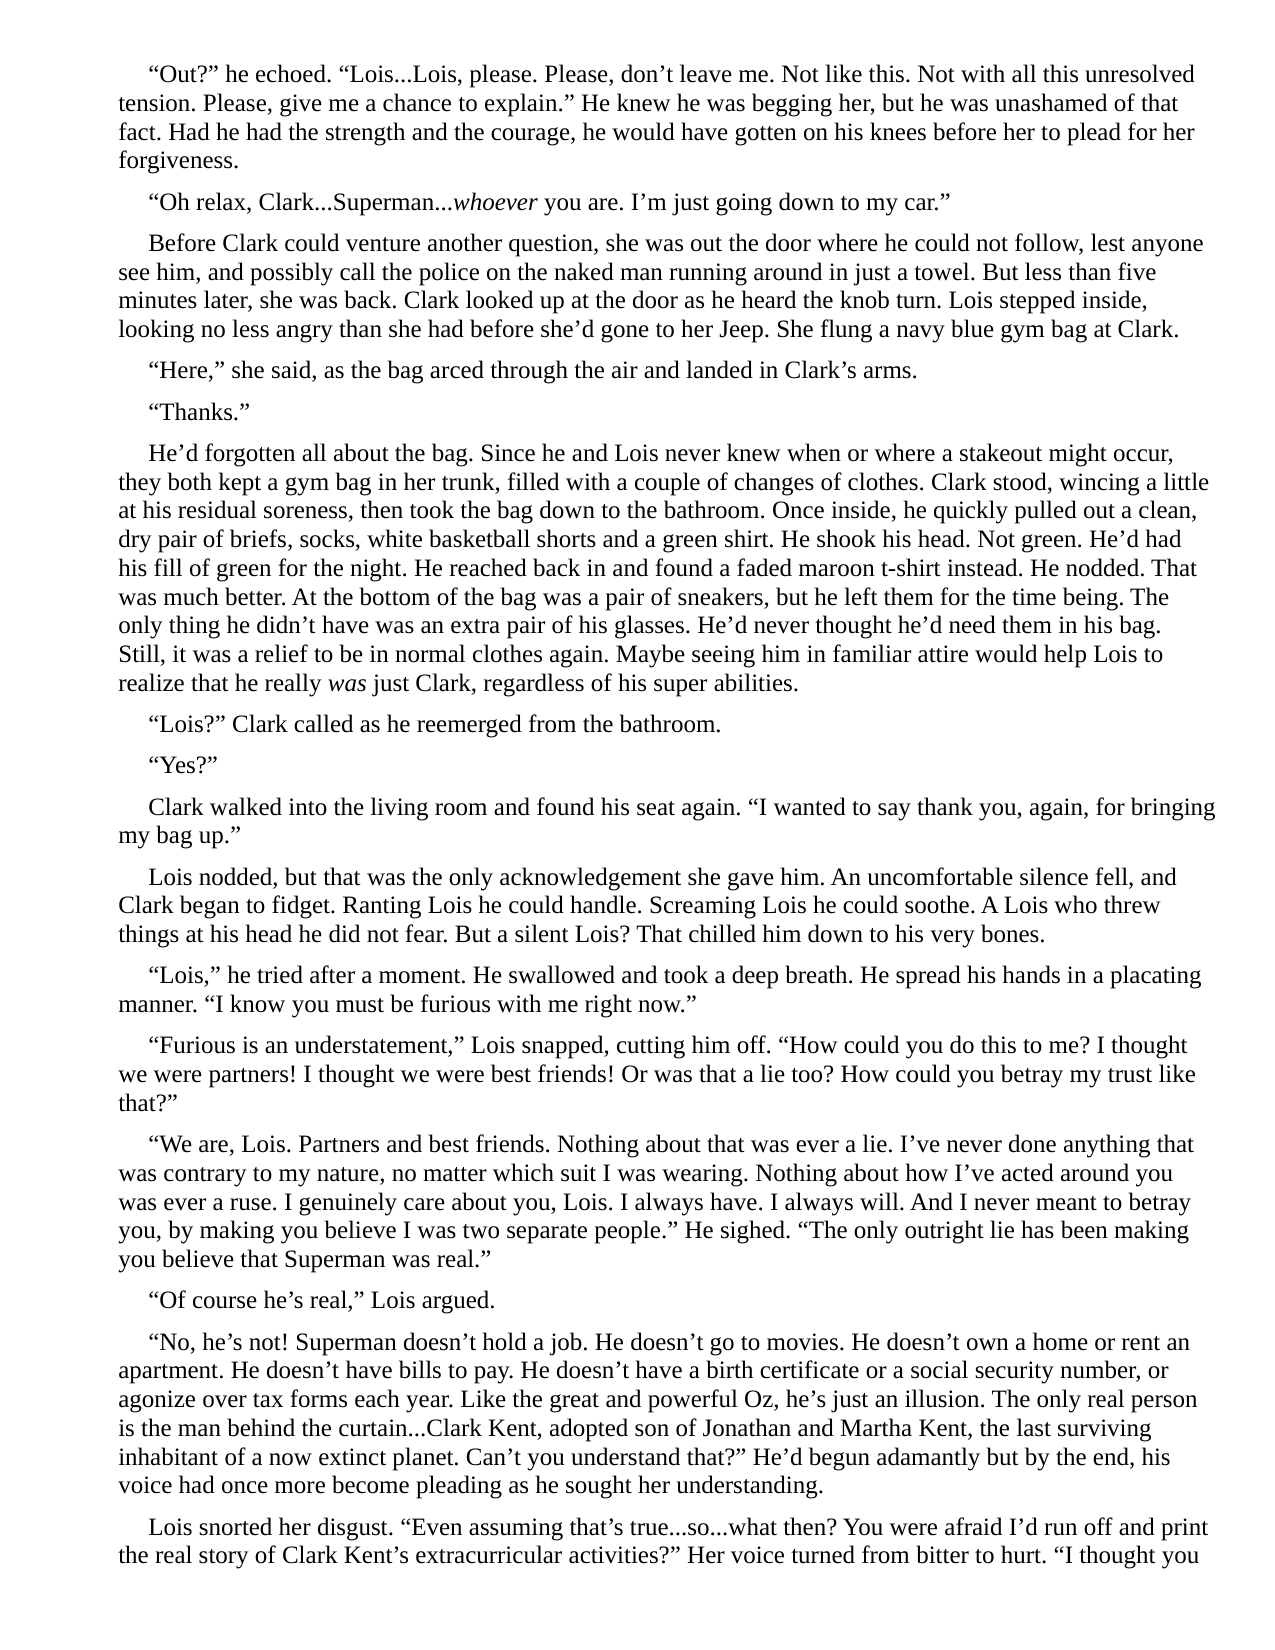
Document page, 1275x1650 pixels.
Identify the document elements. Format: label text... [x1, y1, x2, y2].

text “We are, Lois. Partners and best friends. Nothing about that was ever a lie. I’ve never done anything that was contrary to my nature, no matter which suit I was wearing. Nothing about how I’ve acted around you was ever a ruse. I genuinely care about you, Lois. I always have. I always will. And I never meant to betray you, by making you believe I was two separate people.” He sighed. “The only outright lie has been making you believe that Superman was real.” [118, 1129, 1216, 1273]
text Lois nodded, but that was the only acknowledgement she gave him. An uncomfortable silence fell, and Clark began to fidget. Ranting Lois he could handle. Screaming Lois he could soothe. A Lois who threw things at his head he did not fear. But a silent Lois? That chilled him down to his very bones. [118, 862, 1216, 948]
text “Of course he’s real,” Lois argued. [118, 1285, 1216, 1314]
text Before Clark could venture another question, she was out the door where he could not follow, lest anyone see him, and possibly call the police on the naked man running around in just a towel. But less than five minutes later, she was back. Clark looked up at the door as he heard the knob turn. Lois stepped inside, looking no less angry than she had before she’d gone to her Jeep. She flung a navy blue gym bag at Clark. [118, 228, 1216, 343]
text “Lois?” Clark called as he reemerged from the bathroom. [118, 709, 1216, 738]
text Clark walked into the living room and found his seat again. “I wanted to say thank you, again, for bringing my bag up.” [118, 792, 1216, 849]
text “No, he’s not! Superman doesn’t hold a job. He doesn’t go to movies. He doesn’t own a home or rent an apartment. He doesn’t have bills to pay. He doesn’t have a birth certificate or a social security number, or agonize over tax forms each year. Like the great and powerful Oz, he’s just an illusion. The only real person is the man behind the curtain...Clark Kent, adopted son of Jonathan and Martha Kent, the last surviving inhabitant of a now extinct planet. Can’t you understand that?” He’d begun adamantly but by the end, his voice had once more become pleading as he sought her understanding. [118, 1327, 1216, 1499]
text “Lois,” he tried after a moment. He swallowed and took a deep breath. He spread his hands in a placating manner. “I know you must be furious with me right now.” [118, 960, 1216, 1018]
text “Thanks.” [118, 397, 1216, 425]
text Lois snorted her disgust. “Even assuming that’s true...so...what then? You were afraid I’d run off and print the real story of Clark Kent’s extracurricular activities?” Her voice turned from bitter to hurt. “I thought you [118, 1512, 1216, 1569]
text “Oh relax, Clark...Superman...whoever you are. I’m just going down to my car.” [118, 187, 1216, 215]
text “Here,” she said, as the bag arced through the air and landed in Clark’s arms. [118, 355, 1216, 384]
text “Out?” he echoed. “Lois...Lois, please. Please, don’t leave me. Not like this. Not with all this unresolved tension. Please, give me a chance to explain.” He knew he was begging her, but he was unashamed of that fact. Had he had the strength and the courage, he would have gotten on his knees before her to plead for her forgiveness. [118, 59, 1216, 174]
text “Yes?” [118, 750, 1216, 779]
text “Furious is an understatement,” Lois snapped, cutting him off. “How could you do this to me? I thought we were partners! I thought we were best friends! Or was that a lie too? How could you betray my trust like that?” [118, 1030, 1216, 1117]
text He’d forgotten all about the bag. Since he and Lois never knew when or where a stakeout might occur, they both kept a gym bag in her trunk, filled with a couple of changes of clothes. Clark stood, wincing a little at his residual soreness, then took the bag down to the bathroom. Once inside, he quickly pulled out a clean, dry pair of briefs, socks, white basketball shorts and a green shirt. He shook his head. Not green. He’d had his fill of green for the night. He reached back in and found a faded maroon t-shirt instead. He nodded. That was much better. At the bottom of the bag was a pair of sneakers, but he left them for the time being. The only thing he didn’t have was an extra pair of his glasses. He’d never thought he’d need them in his bag. Still, it was a relief to be in normal clothes again. Maybe seeing him in familiar attire would help Lois to realize that he really was just Clark, regardless of his super abilities. [118, 438, 1216, 697]
